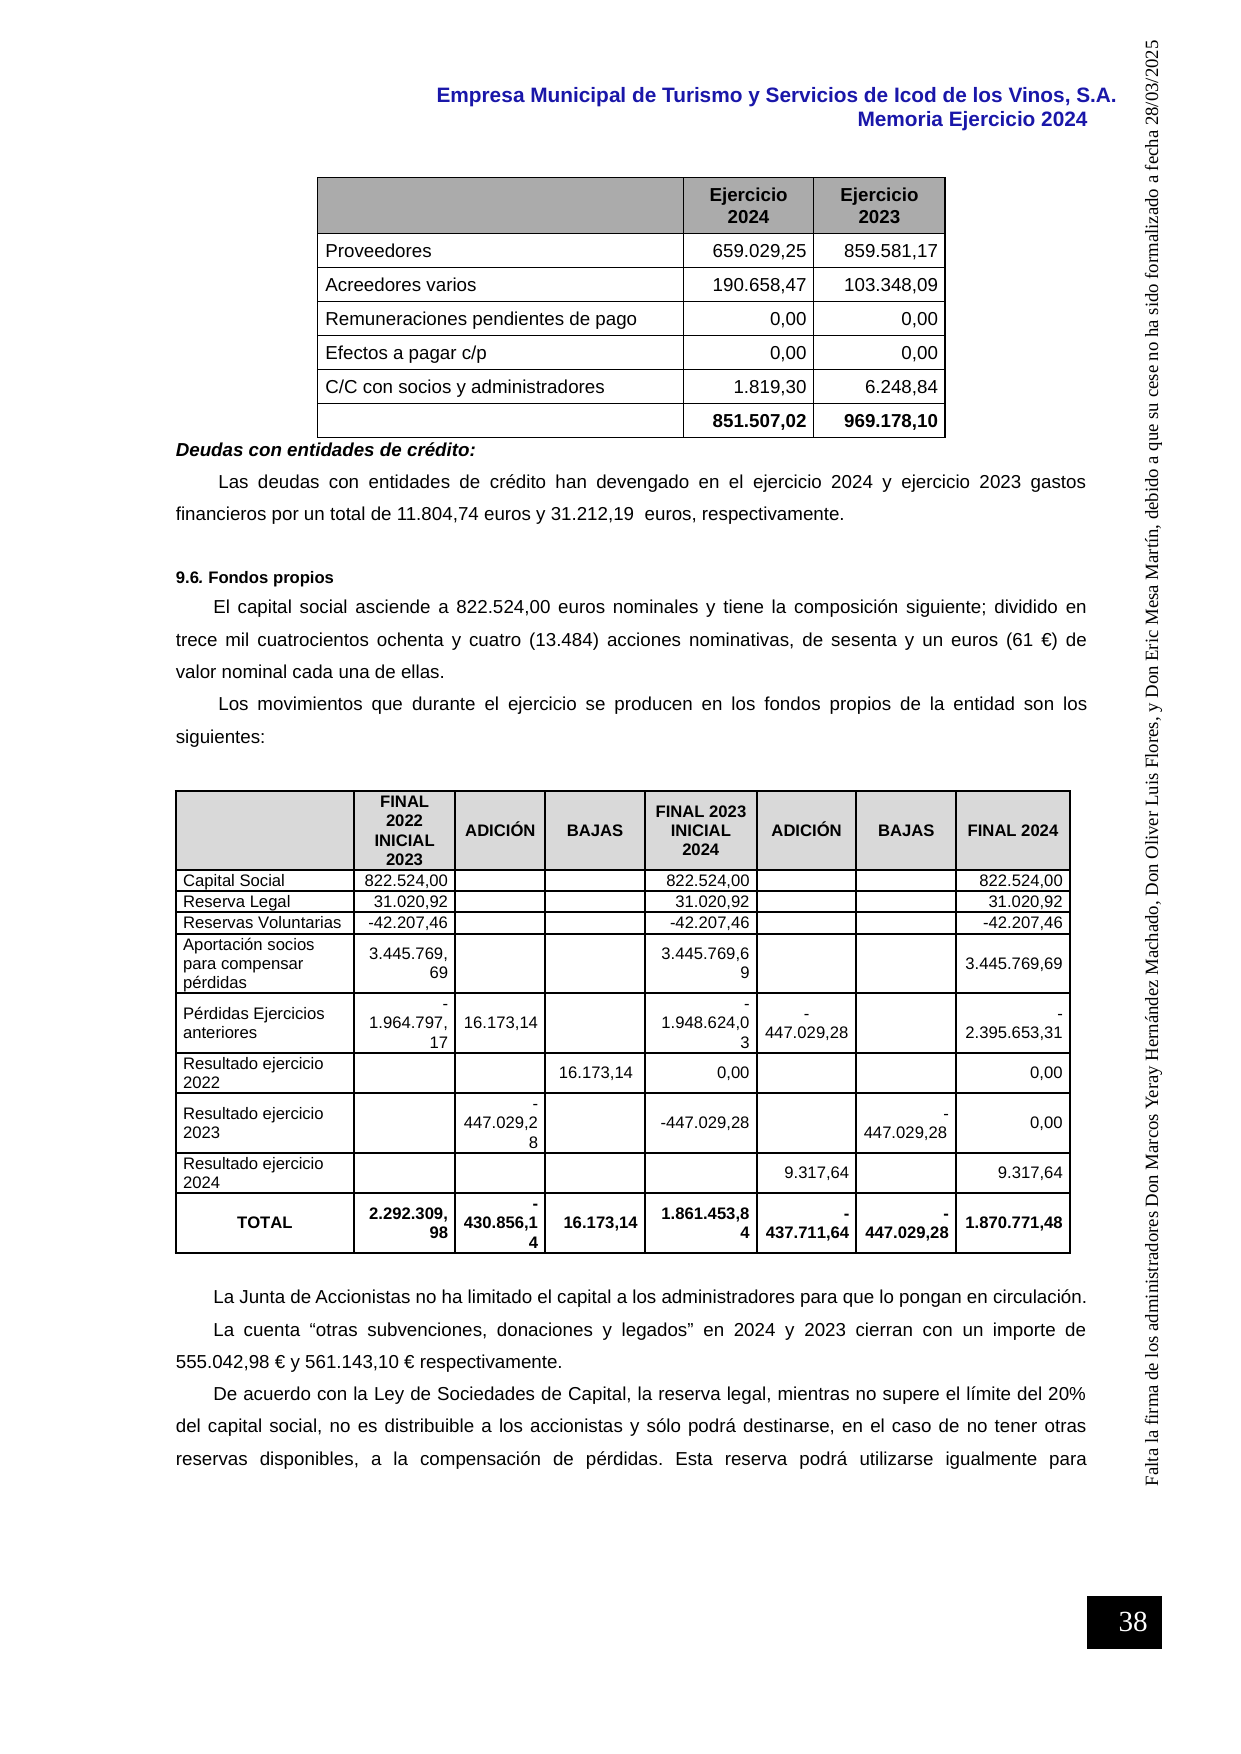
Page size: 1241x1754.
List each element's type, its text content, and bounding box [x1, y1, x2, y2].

table_cell -42.207,46 [646, 913, 756, 932]
table_cell [546, 871, 644, 890]
table_cell [546, 892, 644, 911]
table_cell [857, 913, 955, 932]
text La cuenta “otras subvenciones, donaciones y legados” en 2024 y 2023 cierran con un importe de 555.042,98 € y 561.143,10 € respectivamente. [176, 1318, 1087, 1372]
table_cell 969.178,10 [814, 404, 944, 437]
table_cell 190.658,47 [684, 268, 813, 301]
table_cell [1071, 1052, 1087, 1092]
table_cell Proveedores [318, 234, 683, 267]
table_cell [456, 935, 544, 992]
table_cell C/C con socios y administradores [318, 370, 683, 403]
table_cell [758, 913, 855, 932]
table_cell [857, 994, 955, 1052]
table_cell 1.861.453,84 [646, 1194, 756, 1252]
table_cell 0,00 [684, 302, 813, 335]
table_cell -447.029,28 [857, 1194, 955, 1252]
table_header FINAL 2022 INICIAL 2023 [355, 792, 454, 869]
table_cell [1071, 1152, 1087, 1192]
table_cell [546, 935, 644, 992]
table_cell Acreedores varios [318, 268, 683, 301]
table_cell 103.348,09 [814, 268, 944, 301]
table_cell [1071, 992, 1087, 1052]
table_header Ejercicio 2024 [684, 178, 813, 233]
table_cell TOTAL [177, 1194, 353, 1252]
text La Junta de Accionistas no ha limitado el capital a los administradores para que lo pongan en circulación. [176, 1286, 1087, 1308]
table_header FINAL 2024 [957, 792, 1069, 869]
table_cell 9.317,64 [758, 1154, 855, 1192]
table_cell 0,00 [684, 336, 813, 369]
table_cell [318, 404, 683, 437]
table_cell 31.020,92 [355, 892, 454, 911]
table_cell [758, 892, 855, 911]
table_cell 3.445.769,69 [646, 935, 756, 992]
table_cell Pérdidas Ejercicios anteriores [177, 994, 353, 1052]
table_cell [1071, 890, 1087, 911]
table_cell 16.173,14 [546, 1194, 644, 1252]
table_cell [1071, 1092, 1087, 1152]
table_cell -437.711,64 [758, 1194, 855, 1252]
table_cell -447.029,28 [456, 1094, 544, 1152]
table_cell 9.317,64 [957, 1154, 1069, 1192]
table_cell [758, 1094, 855, 1152]
table_cell [456, 892, 544, 911]
table_cell 0,00 [814, 336, 944, 369]
table_cell [857, 1154, 955, 1192]
table_cell 822.524,00 [355, 871, 454, 890]
table_cell 3.445.769,69 [355, 935, 454, 992]
table_cell Efectos a pagar c/p [318, 336, 683, 369]
table_cell 16.173,14 [456, 994, 544, 1052]
table_cell [456, 1054, 544, 1092]
table_cell [758, 1054, 855, 1092]
table_cell [546, 1094, 644, 1152]
table_cell 822.524,00 [646, 871, 756, 890]
table_cell [646, 1154, 756, 1192]
table_cell -1.964.797,17 [355, 994, 454, 1052]
table_cell 1.870.771,48 [957, 1194, 1069, 1252]
table_cell -42.207,46 [355, 913, 454, 932]
table_cell [758, 871, 855, 890]
text De acuerdo con la Ley de Sociedades de Capital, la reserva legal, mientras no supere el límite del 20% del capital social, no es distribuible a los accionistas y sólo podrá destinarse, en el caso de no tener otras reservas disponibles, a la compensación de pérdidas. Esta reserva podrá utilizarse igualmente para [176, 1383, 1087, 1469]
table_header [1071, 790, 1087, 816]
table_header [177, 792, 353, 869]
table_header BAJAS [857, 792, 955, 869]
table_cell 6.248,84 [814, 370, 944, 403]
table_header ADICIÓN [758, 792, 855, 869]
table_cell Resultado ejercicio 2023 [177, 1094, 353, 1152]
table_cell [355, 1094, 454, 1152]
table_cell [355, 1054, 454, 1092]
table_cell [546, 994, 644, 1052]
table_cell [546, 913, 644, 932]
table_header Ejercicio 2023 [814, 178, 944, 233]
text 9.6. Fondos propios [176, 567, 1087, 587]
text El capital social asciende a 822.524,00 euros nominales y tiene la composición siguiente; dividido en trece mil cuatrocientos ochenta y cuatro (13.484) acciones nominativas, de sesenta y un euros (61 €) de valor nominal cada una de ellas. [176, 596, 1087, 682]
table_cell 859.581,17 [814, 234, 944, 267]
table_cell 3.445.769,69 [957, 935, 1069, 992]
table_cell Reservas Voluntarias [177, 913, 353, 932]
table_cell Capital Social [177, 871, 353, 890]
table_header FINAL 2023 INICIAL 2024 [646, 792, 756, 869]
table_cell [1071, 933, 1087, 992]
table_cell -2.395.653,31 [957, 994, 1069, 1052]
table_cell 822.524,00 [957, 871, 1069, 890]
table_cell [1071, 816, 1087, 869]
table_cell [456, 1154, 544, 1192]
table_cell 0,00 [957, 1054, 1069, 1092]
table_cell [857, 892, 955, 911]
table_cell [857, 935, 955, 992]
table_cell -1.948.624,03 [646, 994, 756, 1052]
table_cell [857, 1054, 955, 1092]
table_header BAJAS [546, 792, 644, 869]
table_header [318, 178, 683, 233]
table_cell -430.856,14 [456, 1194, 544, 1252]
table_cell [456, 871, 544, 890]
table_cell -42.207,46 [957, 913, 1069, 932]
text Las deudas con entidades de crédito han devengado en el ejercicio 2024 y ejercicio 2023 gastos financieros por un total de 11.804,74 euros y 31.212,19 euros, respectivamente. [176, 471, 1087, 524]
table_cell 16.173,14 [546, 1054, 644, 1092]
table_cell 0,00 [957, 1094, 1069, 1152]
table_header ADICIÓN [456, 792, 544, 869]
table_cell Aportación socios para compensar pérdidas [177, 935, 353, 992]
table_cell Reserva Legal [177, 892, 353, 911]
table_cell -447.029,28 [857, 1094, 955, 1152]
table_cell [355, 1154, 454, 1192]
text Deudas con entidades de crédito: [176, 438, 1087, 460]
table_cell Resultado ejercicio 2024 [177, 1154, 353, 1192]
table_cell [758, 935, 855, 992]
table_cell [857, 871, 955, 890]
table_cell [546, 1154, 644, 1192]
table_cell [1071, 1192, 1087, 1252]
table_cell 2.292.309,98 [355, 1194, 454, 1252]
table_cell 851.507,02 [684, 404, 813, 437]
table_cell 0,00 [814, 302, 944, 335]
table_cell 31.020,92 [646, 892, 756, 911]
table_cell [1071, 869, 1087, 890]
text Los movimientos que durante el ejercicio se producen en los fondos propios de la entidad son los siguientes: [176, 693, 1087, 747]
table_cell [1071, 911, 1087, 932]
table_cell -447.029,28 [758, 994, 855, 1052]
table_cell 31.020,92 [957, 892, 1069, 911]
table_cell 0,00 [646, 1054, 756, 1092]
table_cell Resultado ejercicio 2022 [177, 1054, 353, 1092]
table_cell [456, 913, 544, 932]
table_cell -447.029,28 [646, 1094, 756, 1152]
table_cell 659.029,25 [684, 234, 813, 267]
table_cell Remuneraciones pendientes de pago [318, 302, 683, 335]
table_cell 1.819,30 [684, 370, 813, 403]
